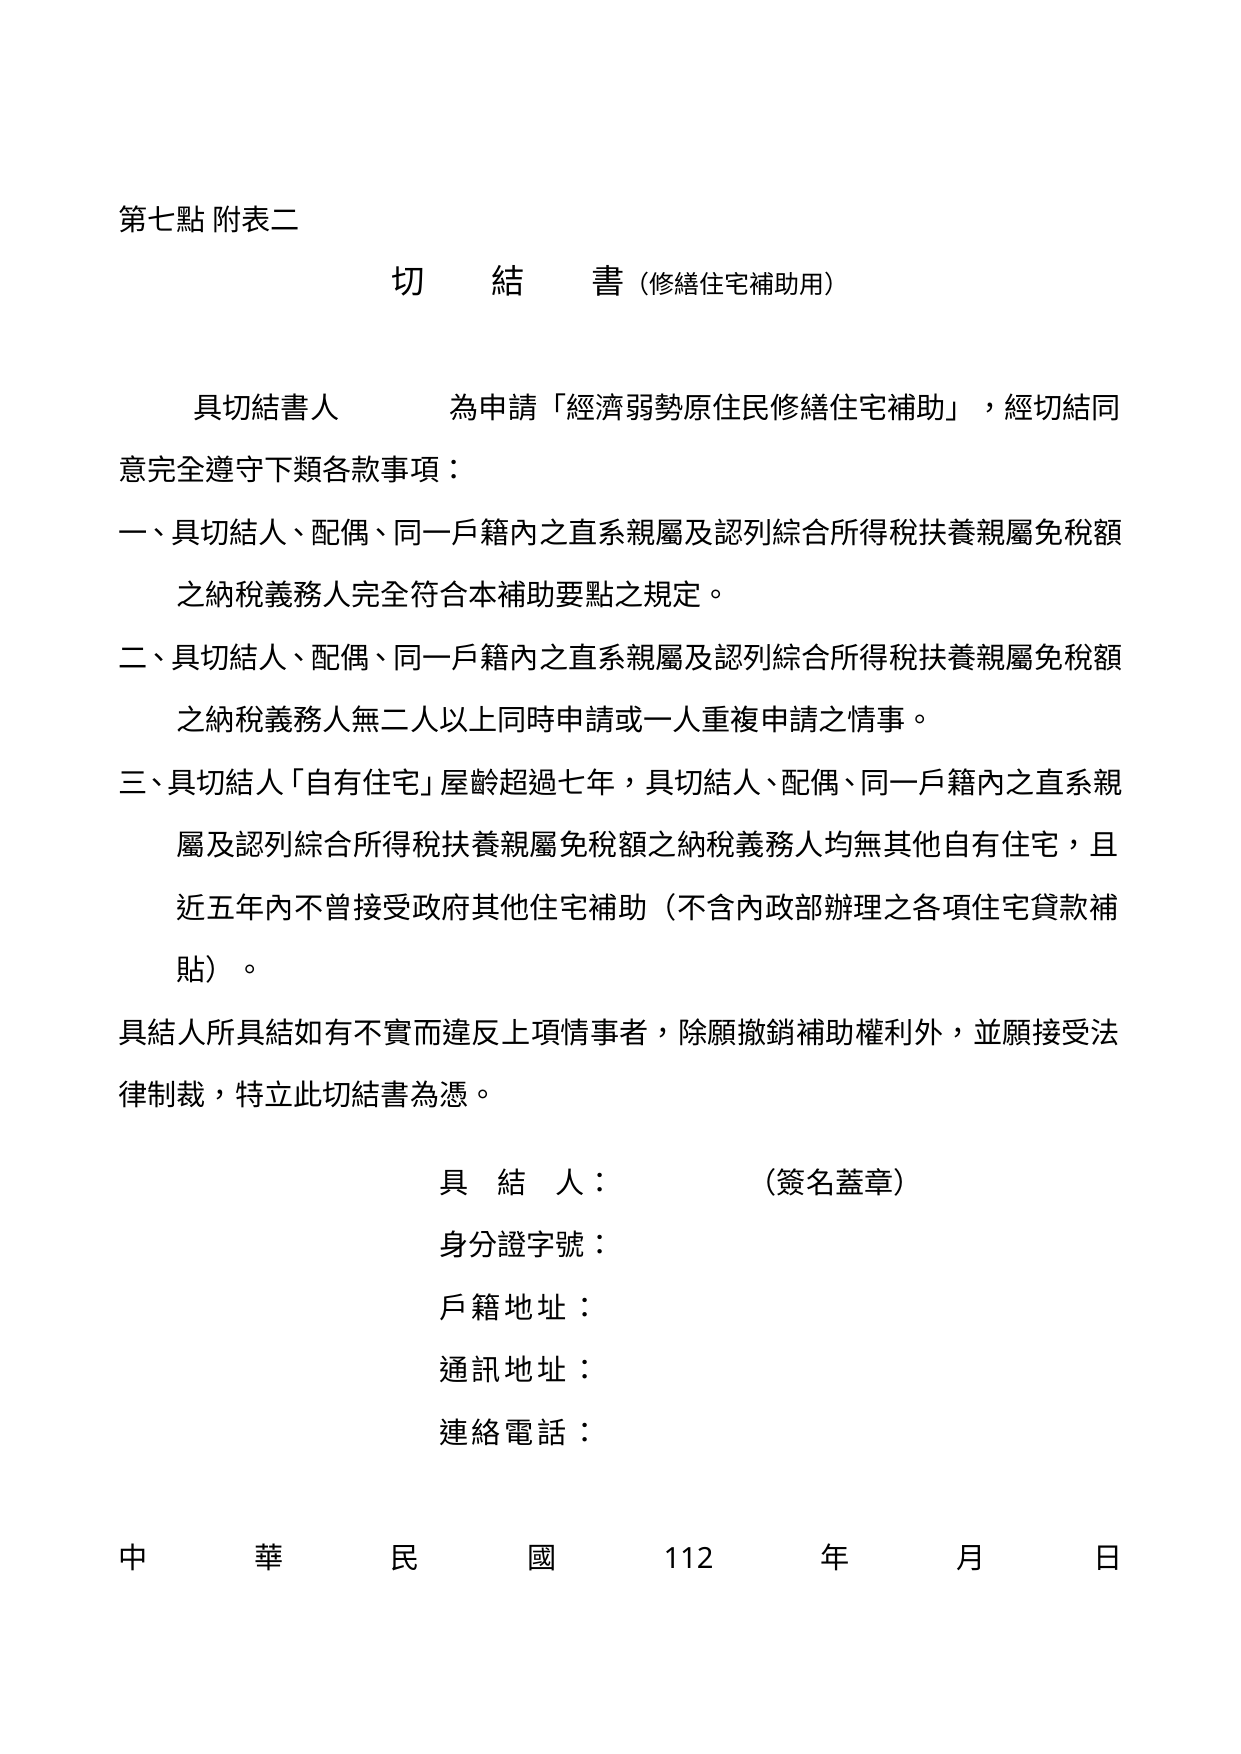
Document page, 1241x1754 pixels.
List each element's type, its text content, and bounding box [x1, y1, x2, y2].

text 切 結 書（修繕住宅補助用） [118, 243, 1122, 306]
text 具 結 人： （簽名蓋章） [118, 1143, 1122, 1206]
text 具結人所具結如有不實而違反上項情事者，除願撤銷補助權利外，並願接受法律制裁，特立此切結書為憑。 [118, 993, 1122, 1118]
text 通訊地址： [389, 1331, 1122, 1393]
text 中 華 民 國 112 年 月 日 [118, 1518, 1122, 1581]
text 第七點 附表二 [118, 181, 1122, 243]
text 二、具切結人、配偶、同一戶籍內之直系親屬及認列綜合所得稅扶養親屬免稅額之納稅義務人無二人以上同時申請或一人重複申請之情事。 [118, 618, 1122, 743]
text 連絡電話： [389, 1393, 1122, 1456]
text 一、具切結人、配偶、同一戶籍內之直系親屬及認列綜合所得稅扶養親屬免稅額之納稅義務人完全符合本補助要點之規定。 [118, 493, 1122, 618]
text 戶籍地址： [389, 1268, 1122, 1331]
text 三、具切結人「自有住宅」屋齡超過七年，具切結人、配偶、同一戶籍內之直系親屬及認列綜合所得稅扶養親屬免稅額之納稅義務人均無其他自有住宅，且近五年內不曾接受政府其他住宅補助（不含內政部辦理之各項住宅貸款補貼）。 [118, 743, 1122, 993]
text 具切結書人 為申請「經濟弱勢原住民修繕住宅補助」，經切結同意完全遵守下類各款事項： [118, 368, 1122, 493]
text 身分證字號： [118, 1206, 1122, 1268]
